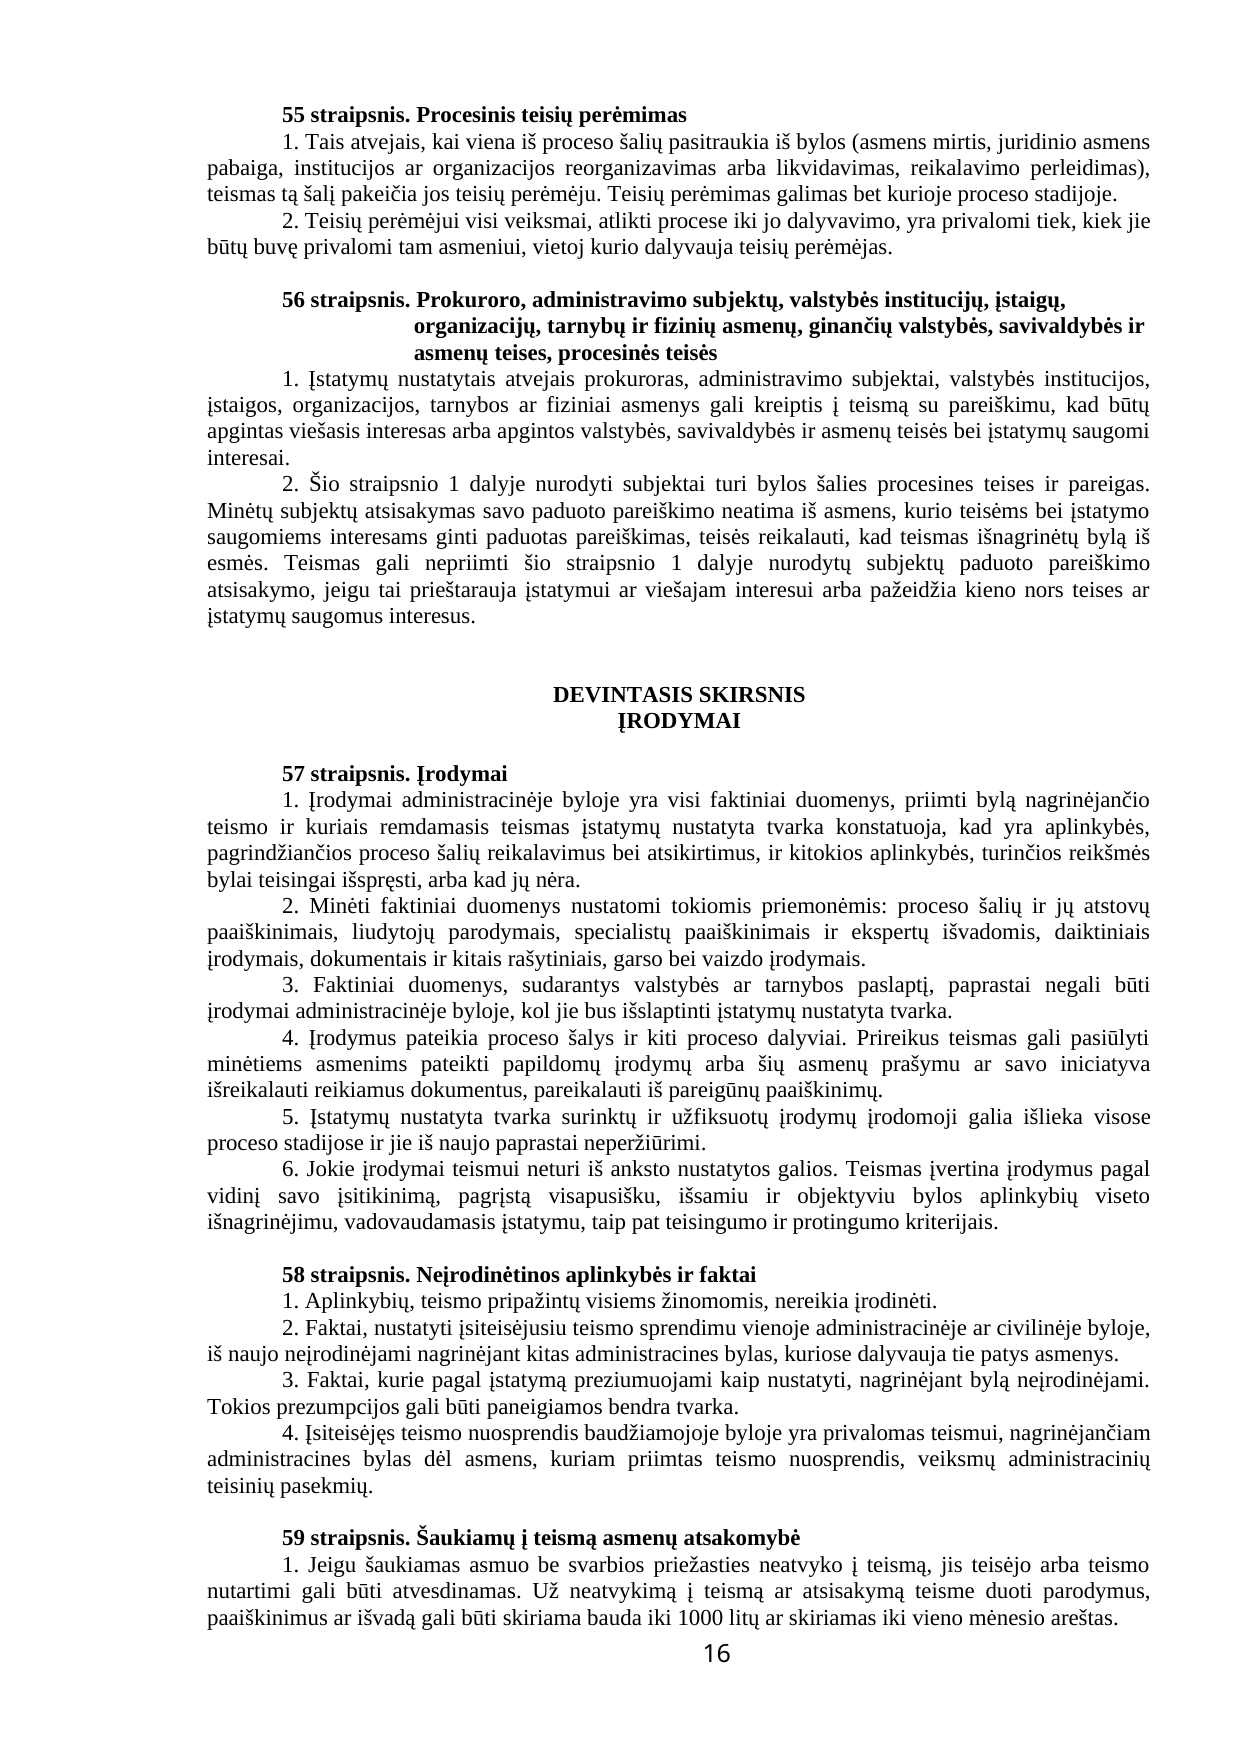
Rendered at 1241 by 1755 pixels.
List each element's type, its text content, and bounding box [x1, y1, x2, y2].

text 4. Įsiteisėjęs teismo nuosprendis baudžiamojoje byloje yra privalomas teismui, nagrinėjančiam administracines bylas dėl asmens, kuriam priimtas teismo nuosprendis, veiksmų administracinių teisinių pasekmių. [207, 1419, 1152, 1498]
text 2. Minėti faktiniai duomenys nustatomi tokiomis priemonėmis: proceso šalių ir jų atstovų paaiškinimais, liudytojų parodymais, specialistų paaiškinimais ir ekspertų išvadomis, daiktiniais įrodymais, dokumentais ir kitais rašytiniais, garso bei vaizdo įrodymais. [207, 892, 1152, 971]
text 57 straipsnis. Įrodymai [207, 760, 1152, 787]
text asmenų teises, procesinės teisės [413, 338, 1152, 365]
text ĮRODYMAI [207, 707, 1152, 734]
text 2. Šio straipsnio 1 dalyje nurodyti subjektai turi bylos šalies procesines teises ir pareigas. Minėtų subjektų atsisakymas savo paduoto pareiškimo neatima iš asmens, kurio teisėms bei įstatymo saugomiems interesams ginti paduotas pareiškimas, teisės reikalauti, kad teismas išnagrinėtų bylą iš esmės. Teismas gali nepriimti šio straipsnio 1 dalyje nurodytų subjektų paduoto pareiškimo atsisakymo, jeigu tai prieštarauja įstatymui ar viešajam interesui arba pažeidžia kieno nors teises ar įstatymų saugomus interesus. [207, 470, 1152, 628]
text 4. Įrodymus pateikia proceso šalys ir kiti proceso dalyviai. Prireikus teismas gali pasiūlyti minėtiems asmenims pateikti papildomų įrodymų arba šių asmenų prašymu ar savo iniciatyva išreikalauti reikiamus dokumentus, pareikalauti iš pareigūnų paaiškinimų. [207, 1024, 1152, 1103]
text 3. Faktiniai duomenys, sudarantys valstybės ar tarnybos paslaptį, paprastai negali būti įrodymai administracinėje byloje, kol jie bus išslaptinti įstatymų nustatyta tvarka. [207, 971, 1152, 1024]
text 1. Įstatymų nustatytais atvejais prokuroras, administravimo subjektai, valstybės institucijos, įstaigos, organizacijos, tarnybos ar fiziniai asmenys gali kreiptis į teismą su pareiškimu, kad būtų apgintas viešasis interesas arba apgintos valstybės, savivaldybės ir asmenų teisės bei įstatymų saugomi interesai. [207, 365, 1152, 470]
text 55 straipsnis. Procesinis teisių perėmimas [207, 101, 1152, 128]
text 58 straipsnis. Neįrodinėtinos aplinkybės ir faktai [207, 1261, 1152, 1287]
text 1. Tais atvejais, kai viena iš proceso šalių pasitraukia iš bylos (asmens mirtis, juridinio asmens pabaiga, institucijos ar organizacijos reorganizavimas arba likvidavimas, reikalavimo perleidimas), teismas tą šalį pakeičia jos teisių perėmėju. Teisių perėmimas galimas bet kurioje proceso stadijoje. [207, 128, 1152, 207]
text 5. Įstatymų nustatyta tvarka surinktų ir užfiksuotų įrodymų įrodomoji galia išlieka visose proceso stadijose ir jie iš naujo paprastai neperžiūrimi. [207, 1103, 1152, 1156]
text 1. Aplinkybių, teismo pripažintų visiems žinomomis, nereikia įrodinėti. [207, 1287, 1152, 1314]
text 6. Jokie įrodymai teismui neturi iš anksto nustatytos galios. Teismas įvertina įrodymus pagal vidinį savo įsitikinimą, pagrįstą visapusišku, išsamiu ir objektyviu bylos aplinkybių viseto išnagrinėjimu, vadovaudamasis įstatymu, taip pat teisingumo ir protingumo kriterijais. [207, 1156, 1152, 1234]
text 56 straipsnis. Prokuroro, administravimo subjektų, valstybės institucijų, įstaigų, [282, 286, 1152, 312]
text 1. Įrodymai administracinėje byloje yra visi faktiniai duomenys, priimti bylą nagrinėjančio teismo ir kuriais remdamasis teismas įstatymų nustatyta tvarka konstatuoja, kad yra aplinkybės, pagrindžiančios proceso šalių reikalavimus bei atsikirtimus, ir kitokios aplinkybės, turinčios reikšmės bylai teisingai išspręsti, arba kad jų nėra. [207, 787, 1152, 892]
text 2. Teisių perėmėjui visi veiksmai, atlikti procese iki jo dalyvavimo, yra privalomi tiek, kiek jie būtų buvę privalomi tam asmeniui, vietoj kurio dalyvauja teisių perėmėjas. [207, 207, 1152, 259]
text 2. Faktai, nustatyti įsiteisėjusiu teismo sprendimu vienoje administracinėje ar civilinėje byloje, iš naujo neįrodinėjami nagrinėjant kitas administracines bylas, kuriose dalyvauja tie patys asmenys. [207, 1314, 1152, 1366]
text 3. Faktai, kurie pagal įstatymą preziumuojami kaip nustatyti, nagrinėjant bylą neįrodinėjami. Tokios prezumpcijos gali būti paneigiamos bendra tvarka. [207, 1366, 1152, 1419]
text organizacijų, tarnybų ir fizinių asmenų, ginančių valstybės, savivaldybės ir [413, 312, 1152, 338]
text 59 straipsnis. Šaukiamų į teismą asmenų atsakomybė [207, 1524, 1152, 1551]
text 1. Jeigu šaukiamas asmuo be svarbios priežasties neatvyko į teismą, jis teisėjo arba teismo nutartimi gali būti atvesdinamas. Už neatvykimą į teismą ar atsisakymą teisme duoti parodymus, paaiškinimus ar išvadą gali būti skiriama bauda iki 1000 litų ar skiriamas iki vieno mėnesio areštas. [207, 1551, 1152, 1630]
text DEVINTASIS SKIRSNIS [207, 681, 1152, 707]
